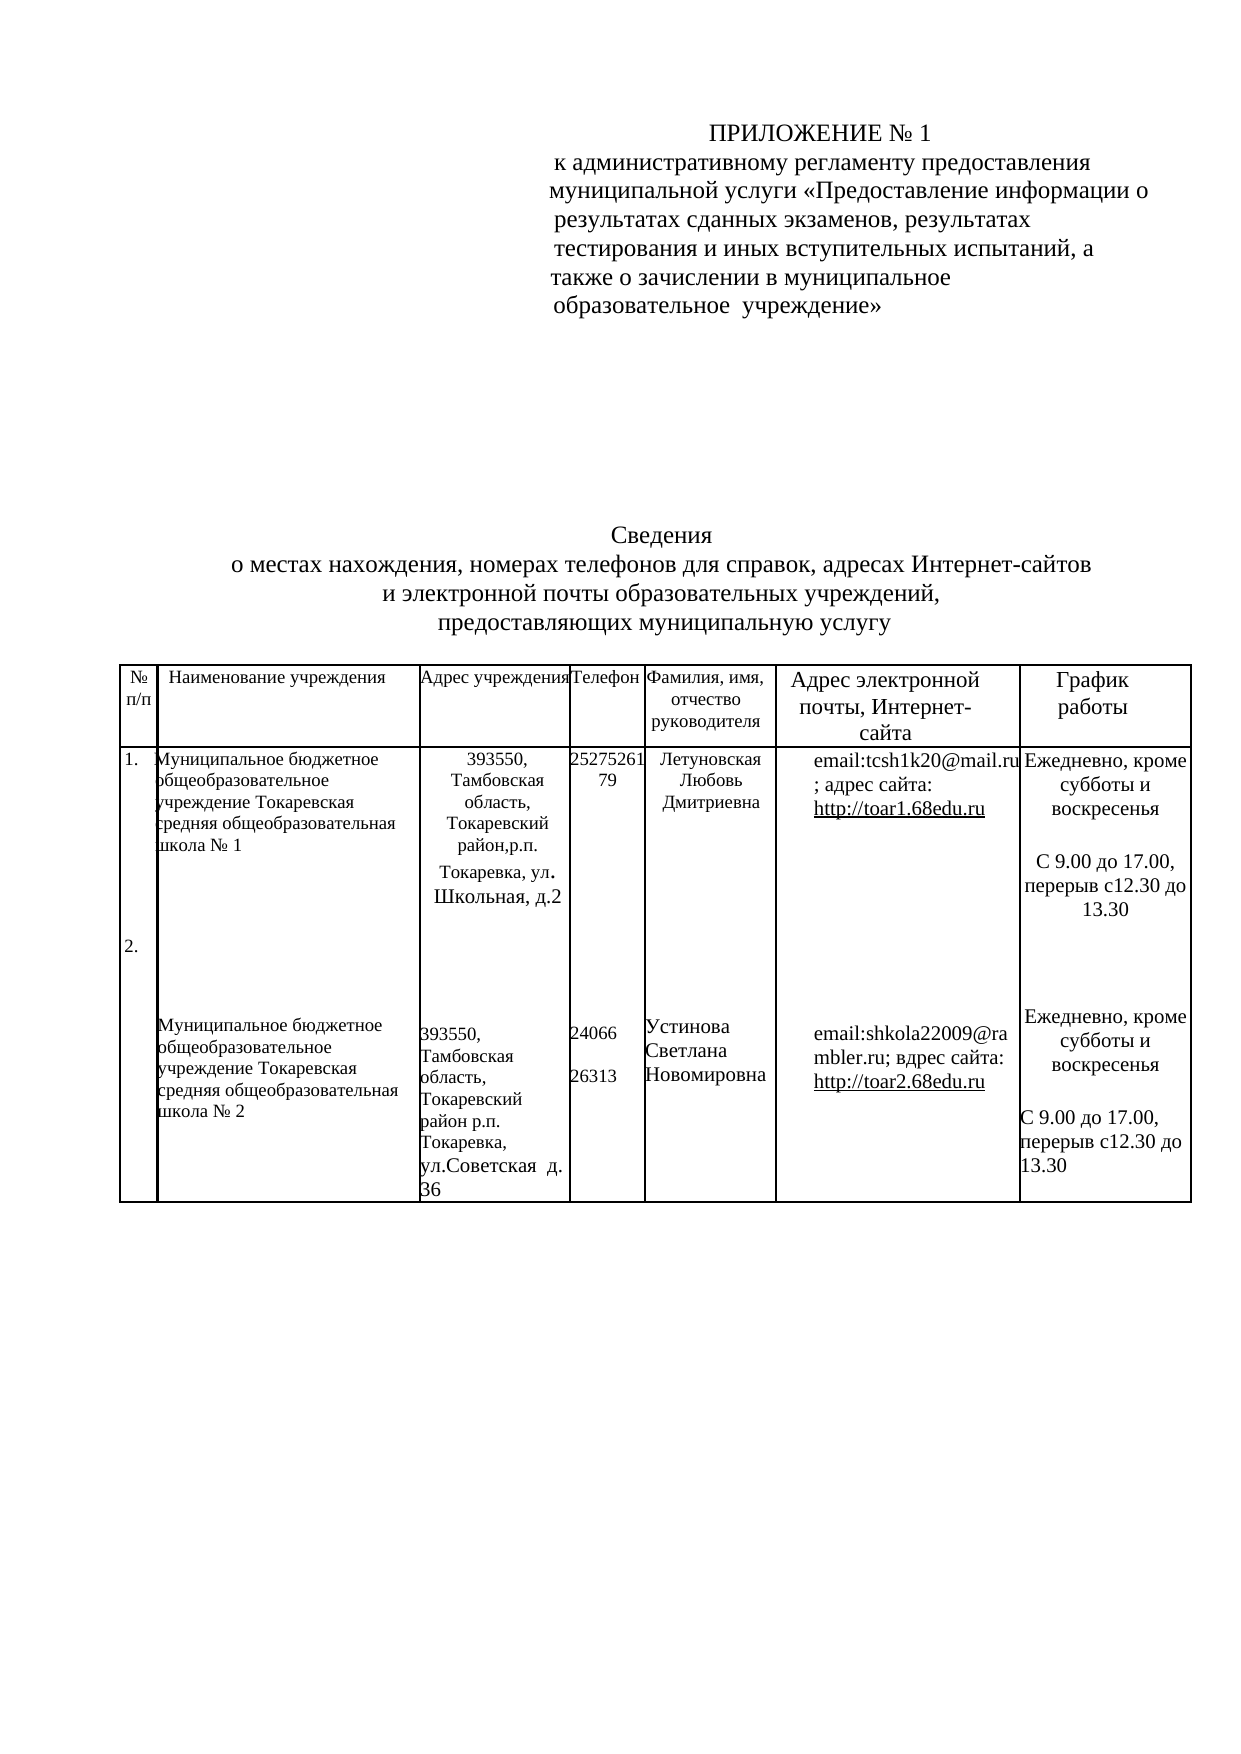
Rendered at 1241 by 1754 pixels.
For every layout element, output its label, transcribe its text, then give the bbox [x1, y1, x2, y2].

table_cell 1. 2. [121, 748, 156, 1201]
table_cell Летуновская Любовь Дмитриевна Устинова Светлана Новомировна [646, 748, 775, 1201]
table_header Адрес электронной почты, Интернет-сайта [777, 666, 1019, 746]
text образовательное учреждение» [177, 291, 1152, 377]
text и электронной почты образовательных учреждений, [177, 578, 1152, 607]
text Сведения о местах нахождения, номерах телефонов для справок, адресах Интернет-сайтов [177, 521, 1152, 578]
table_cell 2527526179 24066 26313 [571, 748, 644, 1201]
table_cell Ежедневно, кроме субботы и воскресенья С 9.00 до 17.00, перерыв с12.30 до 13.30 Ежедневно, кроме субботы и воскресенья С 9.00 до 17.00, перерыв с12.30 до 13.30 [1021, 748, 1190, 1201]
text предоставляющих муниципальную услугу [177, 607, 1152, 636]
table_header Телефон [571, 666, 644, 746]
table_cell email:tcsh1k20@mail.ru; адрес сайта: http://toar1.68edu.ru email:shkola22009@rambler.ru; вдрес сайта: http://toar2.68edu.ru [777, 748, 1019, 1201]
table_cell Муниципальное бюджетное общеобразовательное учреждение Токаревская средняя общеобразовательная школа № 1 Муниципальное бюджетное общеобразовательное учреждение Токаревская средняя общеобразовательная школа № 2 [159, 748, 419, 1201]
text к административному регламенту предоставления муниципальной услуги «Предоставление информации о результатах сданных экзаменов, результатах тестирования и иных вступительных испытаний, а также о зачислении в муниципальное [177, 147, 1152, 291]
table_header № п/п [121, 666, 156, 746]
table_header Адрес учреждения [421, 666, 569, 746]
table_header График работы [1021, 666, 1190, 746]
table_header Наименование учреждения [159, 666, 419, 746]
table_header Фамилия, имя, отчество руководителя [646, 666, 775, 746]
table_cell 393550, Тамбовская область, Токаревский район,р.п. Токаревка, ул. Школьная, д.2 393550, Тамбовская область, Токаревский район р.п. Токаревка, ул.Советская д. 36 [421, 748, 569, 1201]
text ПРИЛОЖЕНИЕ № 1 [158, 118, 1152, 147]
